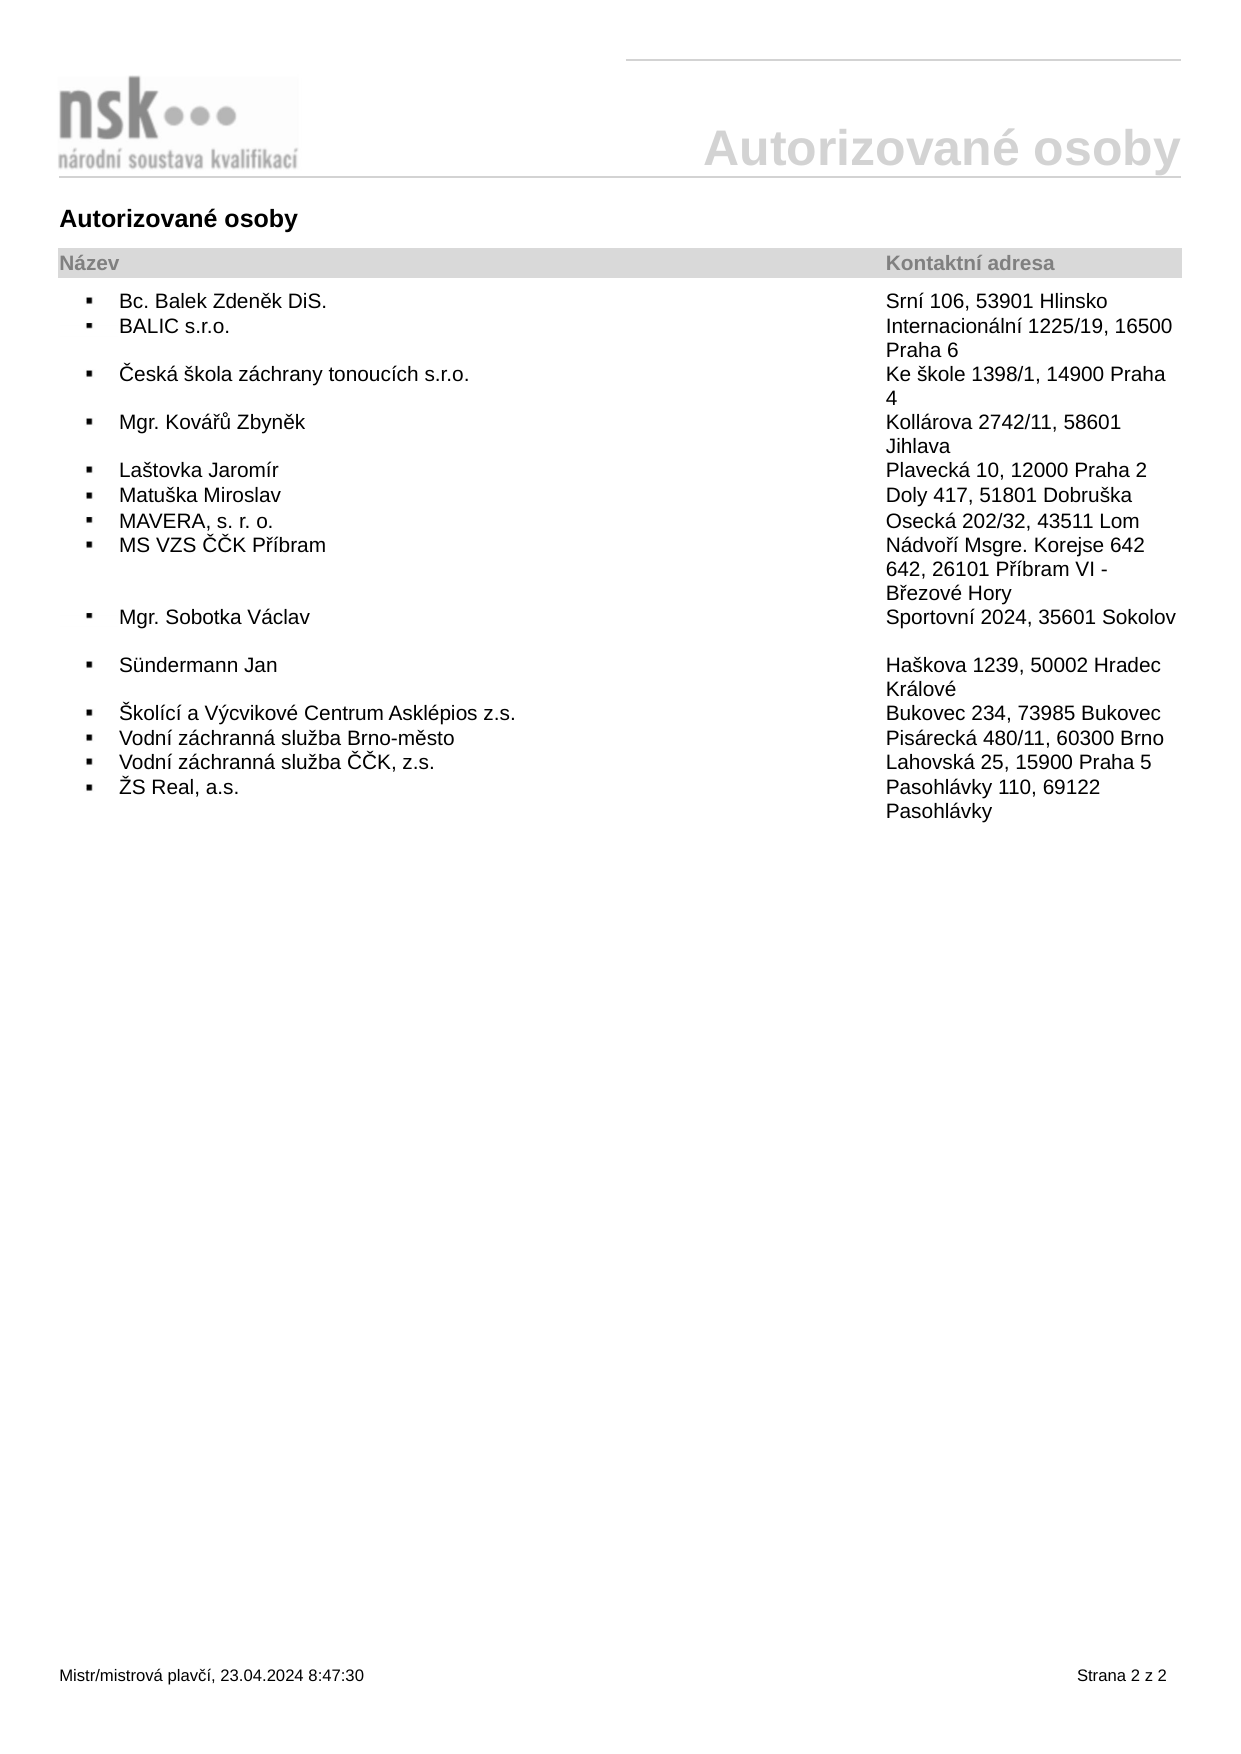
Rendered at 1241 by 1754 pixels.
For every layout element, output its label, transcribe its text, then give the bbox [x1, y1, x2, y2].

table_cell [119, 1123, 481, 1390]
table_cell [626, 823, 860, 1123]
table_cell Matuška Miroslav [119, 483, 886, 509]
table_cell [619, 59, 626, 170]
table_cell Bc. Balek Zdeněk DiS. [119, 289, 886, 314]
table_cell [618, 236, 626, 248]
table_cell [1167, 1657, 1181, 1693]
table_cell Kontaktní adresa [886, 250, 1180, 277]
table_cell [618, 435, 626, 458]
table_cell Nádvoří Msgre. Korejse 642 642, 26101 Příbram VI - Březové Hory [886, 533, 1181, 604]
table_cell [618, 629, 626, 652]
table_cell [618, 678, 626, 700]
table_cell [59, 435, 119, 457]
table_cell [481, 1123, 617, 1390]
table_cell [59, 558, 119, 604]
table_cell Autorizované osoby [626, 61, 1181, 176]
table_cell [860, 799, 886, 823]
table_cell [626, 435, 860, 458]
picture [59, 288, 119, 313]
picture [59, 314, 119, 337]
table_cell Sündermann Jan [119, 653, 886, 678]
table_cell [860, 1390, 886, 1657]
table_cell [886, 1123, 1167, 1390]
table_cell [860, 1123, 886, 1390]
picture [59, 483, 119, 557]
table_cell [119, 236, 481, 248]
table_cell [860, 823, 886, 1123]
table_cell [1167, 236, 1181, 248]
table_cell [119, 386, 481, 410]
table_cell ŽS Real, a.s. [119, 775, 886, 799]
table_cell [860, 278, 886, 289]
table_cell [860, 386, 886, 410]
table_cell [481, 1390, 617, 1657]
table_cell [618, 1390, 626, 1657]
table_cell [481, 799, 617, 823]
table_cell [481, 386, 617, 410]
table_cell Pasohlávky 110, 69122 Pasohlávky [886, 775, 1181, 823]
table_cell [626, 1123, 860, 1390]
table_cell Mistr/mistrová plavčí, 23.04.2024 8:47:30 [59, 1657, 860, 1693]
table_cell [59, 278, 119, 288]
table_cell [119, 1390, 481, 1657]
table_cell [59, 678, 119, 700]
table_cell [1167, 278, 1181, 289]
table_cell [59, 338, 119, 362]
table_cell [626, 558, 860, 604]
picture [59, 604, 119, 627]
table_cell Osecká 202/32, 43511 Lom [886, 509, 1181, 533]
table_cell [626, 799, 860, 823]
table_cell [860, 678, 886, 700]
table_cell [626, 278, 860, 289]
table_cell [59, 236, 119, 248]
table_cell [618, 338, 626, 362]
table_cell Autorizované osoby [59, 200, 1181, 236]
picture [59, 362, 119, 386]
table_cell Vodní záchranná služba Brno-město [119, 726, 886, 750]
picture [59, 700, 119, 774]
table_cell [618, 823, 626, 1123]
table_cell [618, 194, 626, 200]
table_cell [119, 278, 481, 289]
table_cell Plavecká 10, 12000 Praha 2 [886, 458, 1181, 483]
table_cell [626, 386, 860, 410]
table_cell [481, 194, 617, 200]
table_cell [618, 558, 626, 604]
table_cell MAVERA, s. r. o. [119, 509, 886, 533]
table_cell [618, 799, 626, 823]
picture [59, 652, 119, 677]
table_cell [481, 435, 617, 458]
table_cell Haškova 1239, 50002 Hradec Králové [886, 653, 1181, 700]
table_cell [59, 386, 119, 410]
table_cell [618, 386, 626, 410]
table_cell Školící a Výcvikové Centrum Asklépios z.s. [119, 700, 886, 726]
table_cell Kollárova 2742/11, 58601 Jihlava [886, 410, 1181, 458]
table_cell [860, 629, 886, 652]
table_cell Ke škole 1398/1, 14900 Praha 4 [886, 362, 1181, 410]
table_cell Bukovec 234, 73985 Bukovec [886, 700, 1181, 726]
table_cell [626, 629, 860, 652]
table_cell [119, 799, 481, 823]
table_cell [481, 236, 617, 248]
table_cell [886, 194, 1167, 200]
table_cell Srní 106, 53901 Hlinsko [886, 289, 1181, 314]
picture [57, 59, 619, 171]
table_cell Laštovka Jaromír [119, 458, 886, 483]
table_cell MS VZS ČČK Příbram [119, 533, 886, 558]
table_cell [59, 178, 1181, 194]
table_cell [886, 1390, 1167, 1657]
picture [59, 457, 119, 482]
table_cell [481, 171, 617, 176]
table_cell [481, 629, 617, 652]
table_cell [860, 558, 886, 604]
table_cell [59, 171, 119, 176]
table_cell [860, 194, 886, 200]
table_cell [481, 278, 617, 289]
table_cell [59, 1123, 119, 1390]
table_cell [1167, 1390, 1181, 1657]
table_cell [1167, 1123, 1181, 1390]
table_cell [860, 236, 886, 248]
table_cell [626, 236, 860, 248]
table_cell [481, 338, 617, 362]
table_cell [119, 435, 481, 458]
table_cell [59, 823, 119, 1123]
table_cell [618, 278, 626, 289]
table_cell [481, 558, 617, 604]
table_cell Sportovní 2024, 35601 Sokolov [886, 605, 1181, 652]
table_cell [618, 170, 626, 176]
table_cell [886, 278, 1167, 289]
table_cell Mgr. Kovářů Zbyněk [119, 410, 886, 435]
table_cell [860, 338, 886, 362]
table_cell Pisárecká 480/11, 60300 Brno [886, 726, 1181, 750]
table_cell [59, 800, 119, 823]
table_cell Název [60, 250, 885, 277]
table_cell [119, 678, 481, 700]
table_cell [1167, 194, 1181, 200]
table_cell [119, 194, 481, 200]
table_cell [119, 171, 481, 176]
table_cell [59, 194, 119, 200]
table_cell [119, 338, 481, 362]
picture [59, 410, 119, 434]
table_cell [860, 435, 886, 458]
table_cell [119, 823, 481, 1123]
table_cell Vodní záchranná služba ČČK, z.s. [119, 750, 886, 775]
table_cell [886, 823, 1167, 1123]
table_cell [626, 678, 860, 700]
table_cell Mgr. Sobotka Václav [119, 605, 886, 628]
table_cell BALIC s.r.o. [119, 314, 886, 338]
table_cell [626, 1390, 860, 1657]
table_cell [119, 629, 481, 652]
table_cell [626, 194, 860, 200]
table_cell [59, 629, 119, 652]
table_cell Česká škola záchrany tonoucích s.r.o. [119, 362, 886, 386]
table_cell [59, 1390, 119, 1657]
table_cell [626, 338, 860, 362]
table_cell Strana 2 z 2 [860, 1657, 1167, 1693]
table_cell [1167, 823, 1181, 1123]
table_cell [886, 236, 1167, 248]
table_cell [481, 678, 617, 700]
table_cell [618, 1123, 626, 1390]
table_cell Internacionální 1225/19, 16500 Praha 6 [886, 314, 1181, 362]
table_cell Doly 417, 51801 Dobruška [886, 483, 1181, 509]
picture [59, 775, 119, 800]
table_cell [481, 823, 617, 1123]
table_cell Lahovská 25, 15900 Praha 5 [886, 750, 1181, 775]
table_cell [119, 558, 481, 604]
